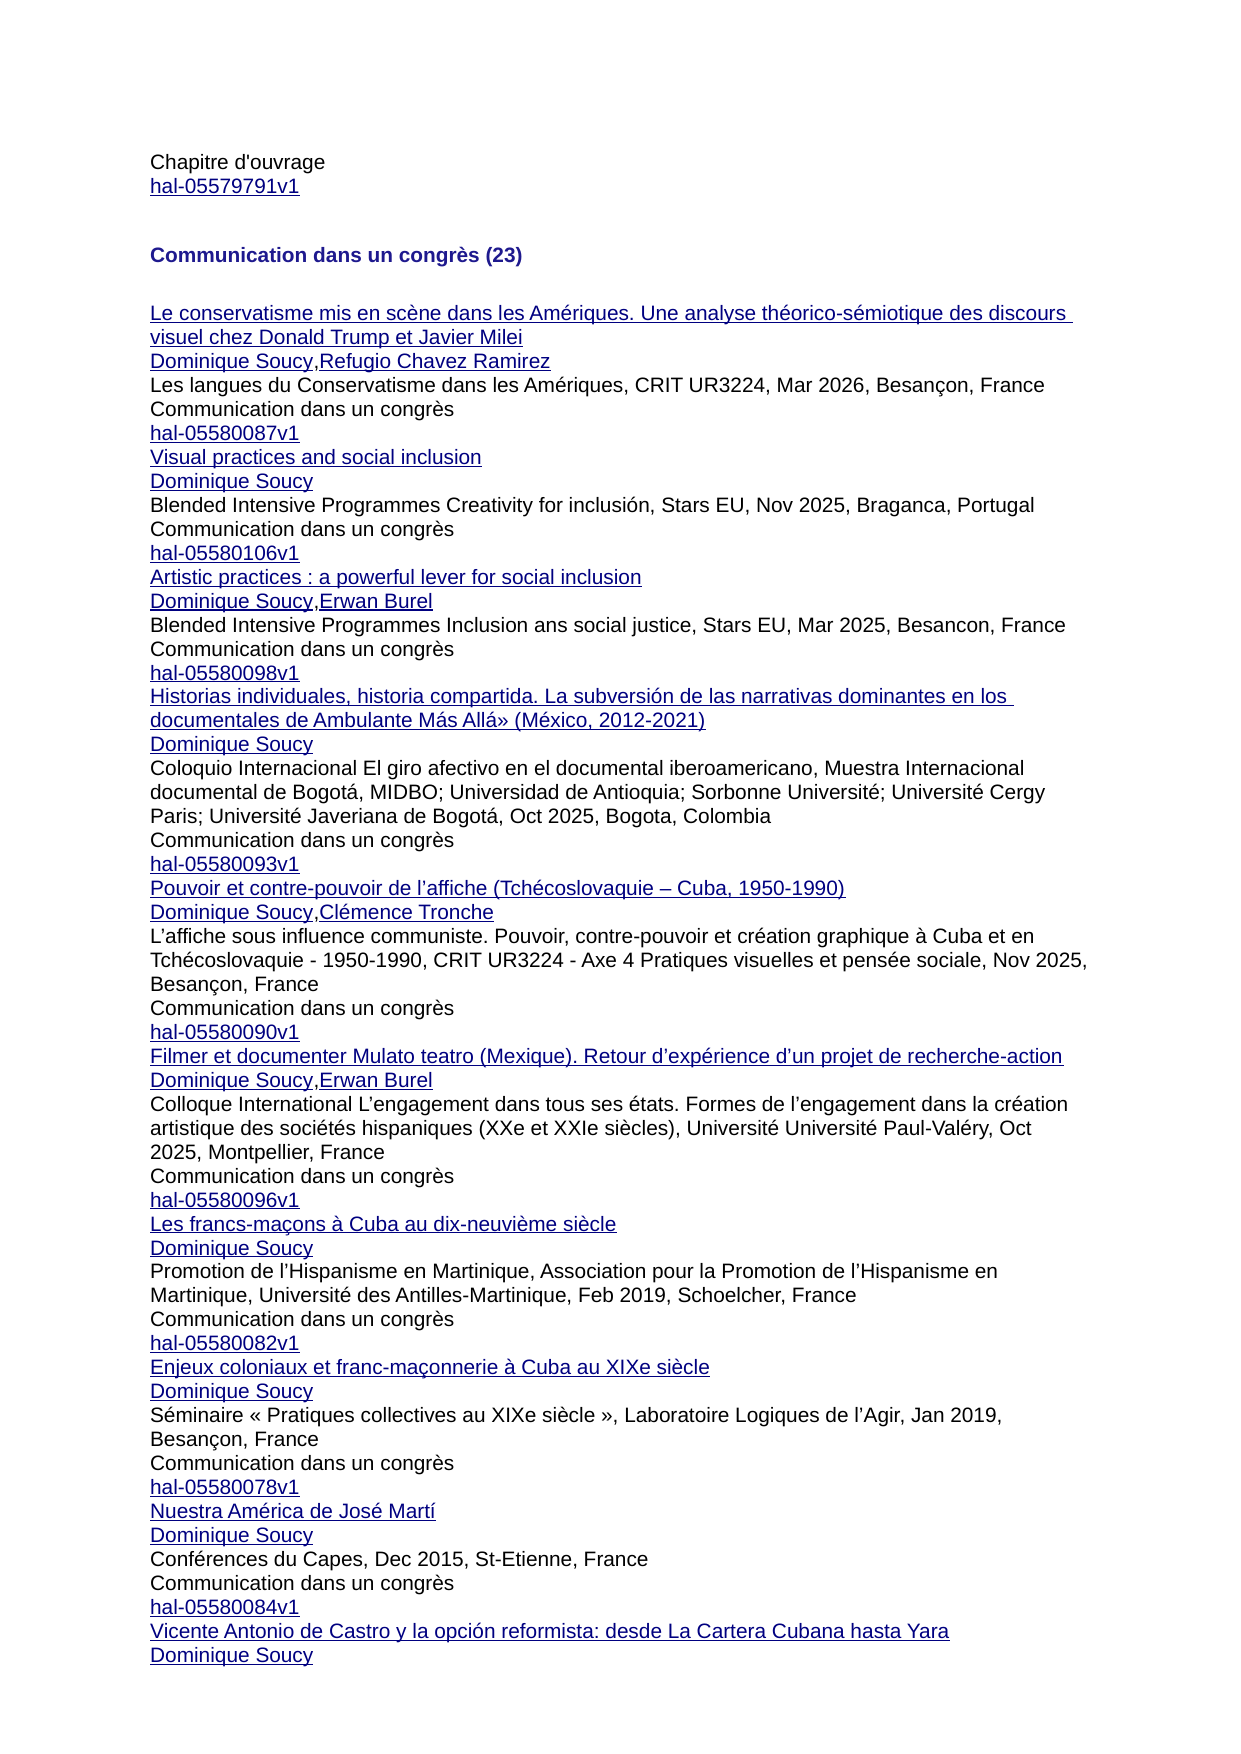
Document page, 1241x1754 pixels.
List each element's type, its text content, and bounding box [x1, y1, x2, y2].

table_header Le conservatisme mis en scène dans les Amériques. Une analyse théorico-sémiotique des discours visuel chez Donald Trump et Javier Milei Dominique Soucy,Refugio Chavez Ramirez Les langues du Conservatisme dans les Amériques, CRIT UR3224, Mar 2026, Besançon, France Communication dans un congrès hal-05580087v1 [150, 301, 1090, 445]
table_cell Vicente Antonio de Castro y la opción reformista: desde La Cartera Cubana hasta Yara Dominique Soucy [150, 1619, 1090, 1667]
table_cell Enjeux coloniaux et franc-maçonnerie à Cuba au XIXe siècle Dominique Soucy Séminaire « Pratiques collectives au XIXe siècle », Laboratoire Logiques de l’Agir, Jan 2019, Besançon, France Communication dans un congrès hal-05580078v1 [150, 1355, 1090, 1499]
table_cell Chapitre d'ouvrage hal-05579791v1 [150, 150, 1090, 198]
table_cell Filmer et documenter Mulato teatro (Mexique). Retour d’expérience d’un projet de recherche-action Dominique Soucy,Erwan Burel Colloque International L’engagement dans tous ses états. Formes de l’engagement dans la création artistique des sociétés hispaniques (XXe et XXIe siècles), Université Université Paul-Valéry, Oct 2025, Montpellier, France Communication dans un congrès hal-05580096v1 [150, 1044, 1090, 1211]
subtitle Communication dans un congrès (23) [150, 243, 1090, 267]
table_cell Historias individuales, historia compartida. La subversión de las narrativas dominantes en los documentales de Ambulante Más Allá» (México, 2012-2021) Dominique Soucy Coloquio Internacional El giro afectivo en el documental iberoamericano, Muestra Internacional documental de Bogotá, MIDBO; Universidad de Antioquia; Sorbonne Université; Université Cergy Paris; Université Javeriana de Bogotá, Oct 2025, Bogota, Colombia Communication dans un congrès hal-05580093v1 [150, 684, 1090, 876]
table_cell Nuestra América de José Martí Dominique Soucy Conférences du Capes, Dec 2015, St-Etienne, France Communication dans un congrès hal-05580084v1 [150, 1499, 1090, 1619]
table_cell Visual practices and social inclusion Dominique Soucy Blended Intensive Programmes Creativity for inclusión, Stars EU, Nov 2025, Braganca, Portugal Communication dans un congrès hal-05580106v1 [150, 445, 1090, 564]
table_cell Pouvoir et contre-pouvoir de l’affiche (Tchécoslovaquie – Cuba, 1950-1990) Dominique Soucy,Clémence Tronche L’affiche sous influence communiste. Pouvoir, contre-pouvoir et création graphique à Cuba et en Tchécoslovaquie - 1950-1990, CRIT UR3224 - Axe 4 Pratiques visuelles et pensée sociale, Nov 2025, Besançon, France Communication dans un congrès hal-05580090v1 [150, 876, 1090, 1044]
table_cell Les francs-maçons à Cuba au dix-neuvième siècle Dominique Soucy Promotion de l’Hispanisme en Martinique, Association pour la Promotion de l’Hispanisme en Martinique, Université des Antilles-Martinique, Feb 2019, Schoelcher, France Communication dans un congrès hal-05580082v1 [150, 1211, 1090, 1355]
table_cell Artistic practices : a powerful lever for social inclusion Dominique Soucy,Erwan Burel Blended Intensive Programmes Inclusion ans social justice, Stars EU, Mar 2025, Besancon, France Communication dans un congrès hal-05580098v1 [150, 565, 1090, 684]
